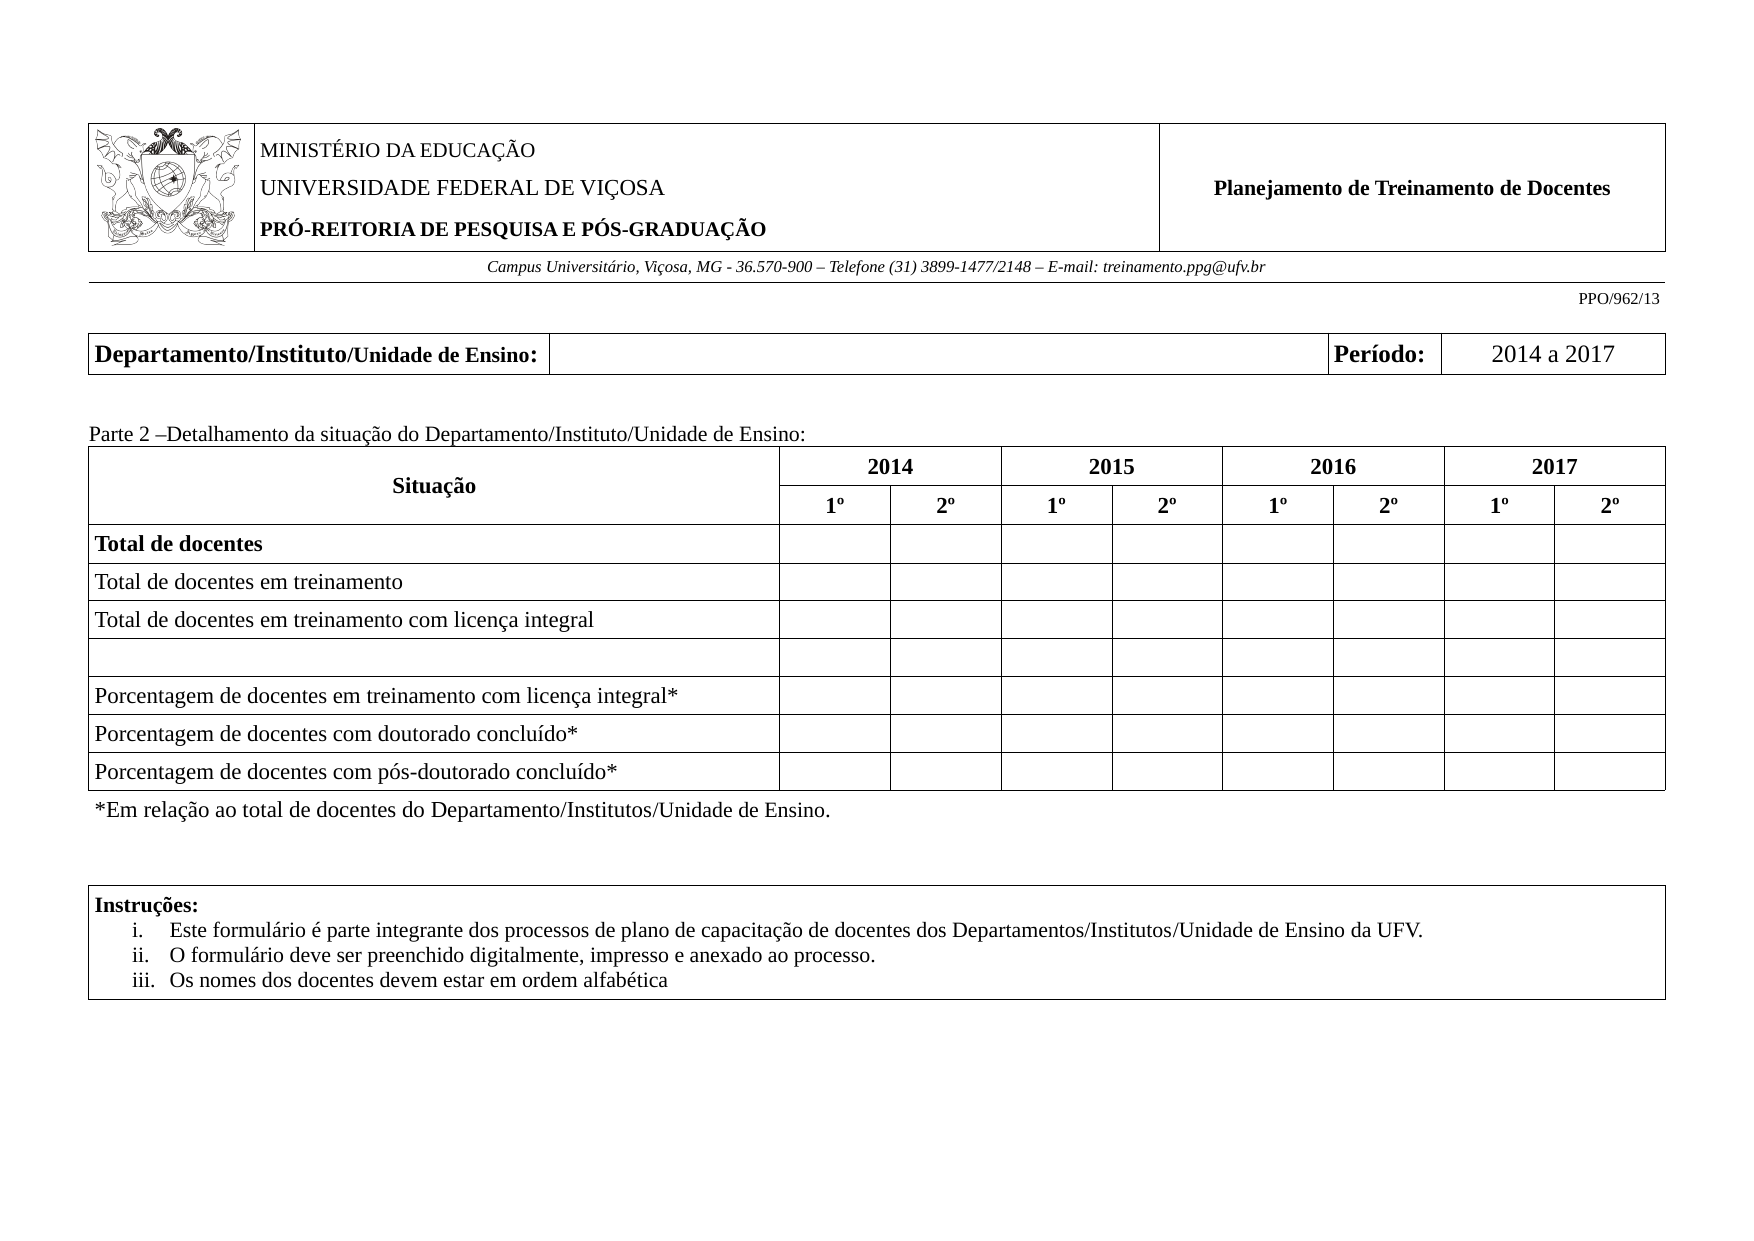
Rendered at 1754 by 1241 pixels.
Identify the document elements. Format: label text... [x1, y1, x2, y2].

table_cell [1334, 639, 1444, 676]
table_cell [891, 753, 1001, 790]
table_cell [891, 639, 1001, 676]
table_cell [1445, 639, 1554, 676]
table_cell [1002, 639, 1112, 676]
table_cell Porcentagem de docentes com doutorado concluído* [89, 715, 779, 752]
table_cell [1223, 601, 1333, 638]
table_header 2015 [1002, 447, 1222, 485]
table_cell [891, 564, 1001, 600]
table_cell Total de docentes [89, 525, 779, 562]
table_cell [1223, 677, 1333, 714]
table_cell [1555, 753, 1665, 790]
table_cell 2º [1113, 486, 1222, 524]
table_header Parte 2 –Detalhamento da situação do Departamento/Instituto/Unidade de Ensino: [89, 421, 1666, 446]
table_cell [891, 677, 1001, 714]
table_header 2014 [780, 447, 1001, 485]
table_cell [780, 715, 890, 752]
table_cell [1113, 601, 1222, 638]
table_cell [1113, 753, 1222, 790]
table_cell [780, 753, 890, 790]
table_cell [1555, 715, 1665, 752]
table_cell [89, 639, 779, 676]
table_cell [1113, 564, 1222, 600]
table_cell [1223, 525, 1333, 562]
table_cell [1223, 715, 1333, 752]
table_cell [1334, 677, 1444, 714]
table_cell 2º [1334, 486, 1444, 524]
table_cell [891, 601, 1001, 638]
table_cell [1002, 601, 1112, 638]
table_cell [891, 525, 1001, 562]
table_cell [1445, 525, 1554, 562]
table_cell [1445, 564, 1554, 600]
table_cell [1113, 715, 1222, 752]
table_cell [1334, 564, 1444, 600]
table_cell [780, 564, 890, 600]
table_cell [1002, 564, 1112, 600]
table_cell [1113, 525, 1222, 562]
table_cell [1002, 677, 1112, 714]
table_header 2016 [1223, 447, 1444, 485]
table_cell [1223, 564, 1333, 600]
table_cell Porcentagem de docentes com pós-doutorado concluído* [89, 753, 779, 790]
table_cell [780, 525, 890, 562]
table_cell Total de docentes em treinamento [89, 564, 779, 600]
table_header Instruções: Este formulário é parte integrante dos processos de plano de capacitação de docentes dos Departamentos/Institutos/Unidade de Ensino da UFV. O formulário deve ser preenchido digitalmente, impresso e anexado ao processo. Os nomes dos docentes devem estar em ordem alfabética [89, 886, 1665, 998]
table_cell 1º [1445, 486, 1554, 524]
table_cell Porcentagem de docentes em treinamento com licença integral* [89, 677, 779, 714]
table_cell 2º [1555, 486, 1665, 524]
table_cell [1002, 525, 1112, 562]
table_cell 1º [1223, 486, 1333, 524]
table_cell [1445, 601, 1554, 638]
table_cell [1002, 715, 1112, 752]
table_cell [1445, 715, 1554, 752]
table_cell [780, 601, 890, 638]
table_cell [1223, 639, 1333, 676]
table_cell [1334, 753, 1444, 790]
table_cell 1º [1002, 486, 1112, 524]
table_cell 1º [780, 486, 890, 524]
table_cell [1555, 564, 1665, 600]
table_cell [1113, 639, 1222, 676]
table_cell [780, 677, 890, 714]
table_cell [1334, 715, 1444, 752]
table_header Situação [89, 447, 779, 524]
table_cell [1223, 753, 1333, 790]
table_cell 2º [891, 486, 1001, 524]
table_cell *Em relação ao total de docentes do Departamento/Institutos/Unidade de Ensino. [89, 791, 1665, 828]
table_header 2017 [1445, 447, 1665, 485]
table_cell [780, 639, 890, 676]
table_cell [1113, 677, 1222, 714]
table_cell [1555, 525, 1665, 562]
table_cell [1445, 677, 1554, 714]
picture [94, 128, 242, 246]
table_cell [1555, 639, 1665, 676]
table_cell [1002, 753, 1112, 790]
table_cell [1555, 601, 1665, 638]
table_cell [1555, 677, 1665, 714]
table_cell [1445, 753, 1554, 790]
table_cell Total de docentes em treinamento com licença integral [89, 601, 779, 638]
table_cell [891, 715, 1001, 752]
table_cell [1334, 601, 1444, 638]
table_cell [1334, 525, 1444, 562]
